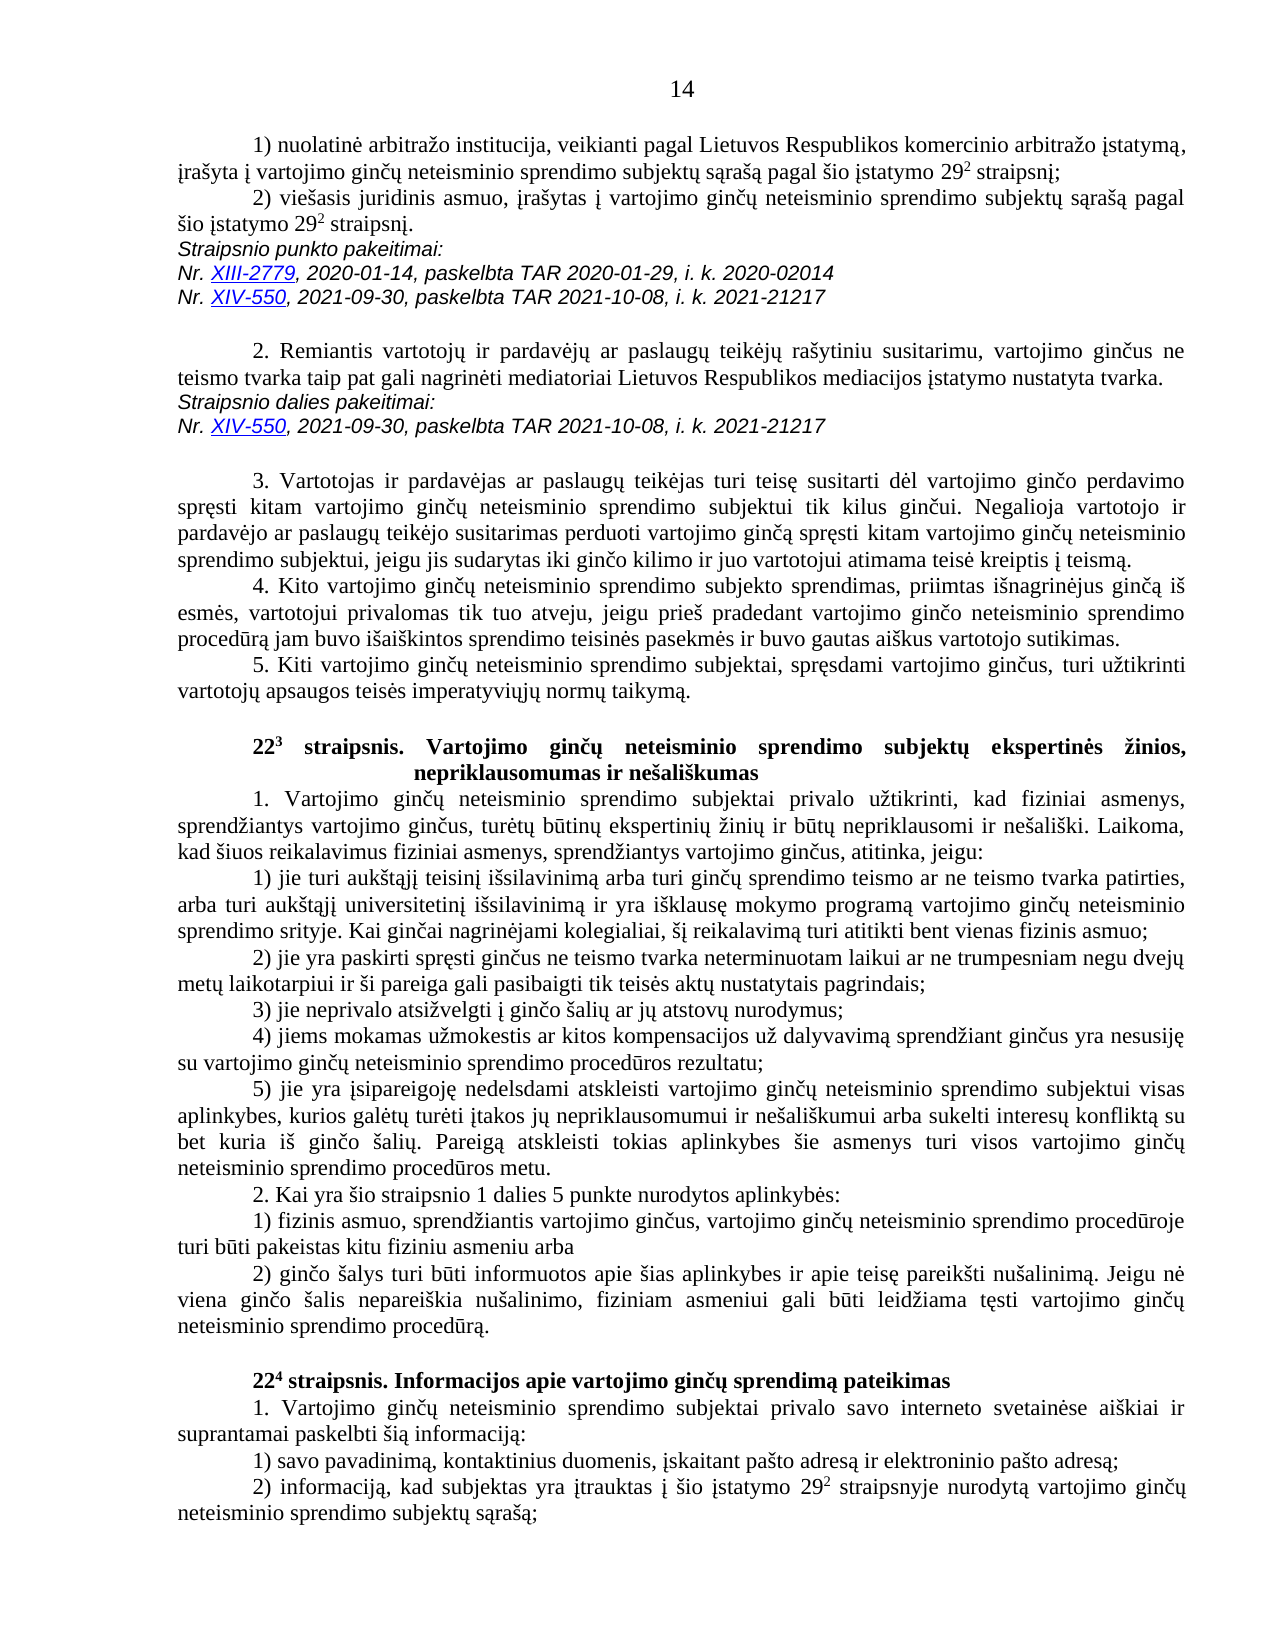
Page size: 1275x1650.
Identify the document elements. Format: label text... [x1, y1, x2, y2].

text 5) jie yra įsipareigoję nedelsdami atskleisti vartojimo ginčų neteisminio sprendimo subjektui visas aplinkybes, kurios galėtų turėti įtakos jų nepriklausomumui ir nešališkumui arba sukelti interesų konfliktą su bet kuria iš ginčo šalių. Pareigą atskleisti tokias aplinkybes šie asmenys turi visos vartojimo ginčų neteisminio sprendimo procedūros metu. [177, 1075, 1186, 1181]
text 2. Kai yra šio straipsnio 1 dalies 5 punkte nurodytos aplinkybės: [177, 1181, 1186, 1207]
subtitle 4. Kito vartojimo ginčų neteisminio sprendimo subjekto sprendimas, priimtas išnagrinėjus ginčą iš esmės, vartotojui privalomas tik tuo atveju, jeigu prieš pradedant vartojimo ginčo neteisminio sprendimo procedūrą jam buvo išaiškintos sprendimo teisinės pasekmės ir buvo gautas aiškus vartotojo sutikimas. [177, 572, 1186, 651]
subtitle 3. Vartotojas ir pardavėjas ar paslaugų teikėjas turi teisę susitarti dėl vartojimo ginčo perdavimo spręsti kitam vartojimo ginčų neteisminio sprendimo subjektui tik kilus ginčui. Negalioja vartotojo ir pardavėjo ar paslaugų teikėjo susitarimas perduoti vartojimo ginčą spręsti kitam vartojimo ginčų neteisminio sprendimo subjektui, jeigu jis sudarytas iki ginčo kilimo ir juo vartotojui atimama teisė kreiptis į teismą. [177, 467, 1186, 572]
text 1) jie turi aukštąjį teisinį išsilavinimą arba turi ginčų sprendimo teismo ar ne teismo tvarka patirties, arba turi aukštąjį universitetinį išsilavinimą ir yra išklausę mokymo programą vartojimo ginčų neteisminio sprendimo srityje. Kai ginčai nagrinėjami kolegialiai, šį reikalavimą turi atitikti bent vienas fizinis asmuo; [177, 864, 1186, 943]
text 1) nuolatinė arbitražo institucija, veikianti pagal Lietuvos Respublikos komercinio arbitražo įstatymą, įrašyta į vartojimo ginčų neteisminio sprendimo subjektų sąrašą pagal šio įstatymo 292 straipsnį; [177, 131, 1186, 184]
text 2. Remiantis vartotojų ir pardavėjų ar paslaugų teikėjų rašytiniu susitarimu, vartojimo ginčus ne teismo tvarka taip pat gali nagrinėti mediatoriai Lietuvos Respublikos mediacijos įstatymo nustatyta tvarka. [177, 337, 1186, 390]
subtitle 1. Vartojimo ginčų neteisminio sprendimo subjektai privalo savo interneto svetainėse aiškiai ir suprantamai paskelbti šią informaciją: [177, 1394, 1186, 1447]
text 223 straipsnis. Vartojimo ginčų neteisminio sprendimo subjektų ekspertinės žinios, nepriklausomumas ir nešališkumas [252, 733, 1186, 785]
text Nr. XIII-2779, 2020-01-14, paskelbta TAR 2020-01-29, i. k. 2020-02014 [177, 261, 1186, 285]
text 2) jie yra paskirti spręsti ginčus ne teismo tvarka neterminuotam laikui ar ne trumpesniam negu dvejų metų laikotarpiui ir ši pareiga gali pasibaigti tik teisės aktų nustatytais pagrindais; [177, 943, 1186, 996]
text 1. Vartojimo ginčų neteisminio sprendimo subjektai privalo užtikrinti, kad fiziniai asmenys, sprendžiantys vartojimo ginčus, turėtų būtinų ekspertinių žinių ir būtų nepriklausomi ir nešališki. Laikoma, kad šiuos reikalavimus fiziniai asmenys, sprendžiantys vartojimo ginčus, atitinka, jeigu: [177, 785, 1186, 864]
text 2) ginčo šalys turi būti informuotos apie šias aplinkybes ir apie teisę pareikšti nušalinimą. Jeigu nė viena ginčo šalis nepareiškia nušalinimo, fiziniam asmeniui gali būti leidžiama tęsti vartojimo ginčų neteisminio sprendimo procedūrą. [177, 1260, 1186, 1339]
text Nr. XIV-550, 2021-09-30, paskelbta TAR 2021-10-08, i. k. 2021-21217 [177, 414, 1186, 438]
subtitle 5. Kiti vartojimo ginčų neteisminio sprendimo subjektai, spręsdami vartojimo ginčus, turi užtikrinti vartotojų apsaugos teisės imperatyviųjų normų taikymą. [177, 651, 1186, 704]
text 224 straipsnis. Informacijos apie vartojimo ginčų sprendimą pateikimas [177, 1368, 1186, 1394]
subtitle 1) savo pavadinimą, kontaktinius duomenis, įskaitant pašto adresą ir elektroninio pašto adresą; [177, 1447, 1186, 1473]
text Straipsnio dalies pakeitimai: [177, 390, 1186, 414]
text 4) jiems mokamas užmokestis ar kitos kompensacijos už dalyvavimą sprendžiant ginčus yra nesusiję su vartojimo ginčų neteisminio sprendimo procedūros rezultatu; [177, 1023, 1186, 1075]
text 3) jie neprivalo atsižvelgti į ginčo šalių ar jų atstovų nurodymus; [177, 996, 1186, 1023]
subtitle 2) informaciją, kad subjektas yra įtrauktas į šio įstatymo 292 straipsnyje nurodytą vartojimo ginčų neteisminio sprendimo subjektų sąrašą; [177, 1473, 1186, 1526]
text Nr. XIV-550, 2021-09-30, paskelbta TAR 2021-10-08, i. k. 2021-21217 [177, 285, 1186, 309]
text 1) fizinis asmuo, sprendžiantis vartojimo ginčus, vartojimo ginčų neteisminio sprendimo procedūroje turi būti pakeistas kitu fiziniu asmeniu arba [177, 1207, 1186, 1260]
text Straipsnio punkto pakeitimai: [177, 237, 1186, 261]
text 2) viešasis juridinis asmuo, įrašytas į vartojimo ginčų neteisminio sprendimo subjektų sąrašą pagal šio įstatymo 292 straipsnį. [177, 184, 1186, 237]
